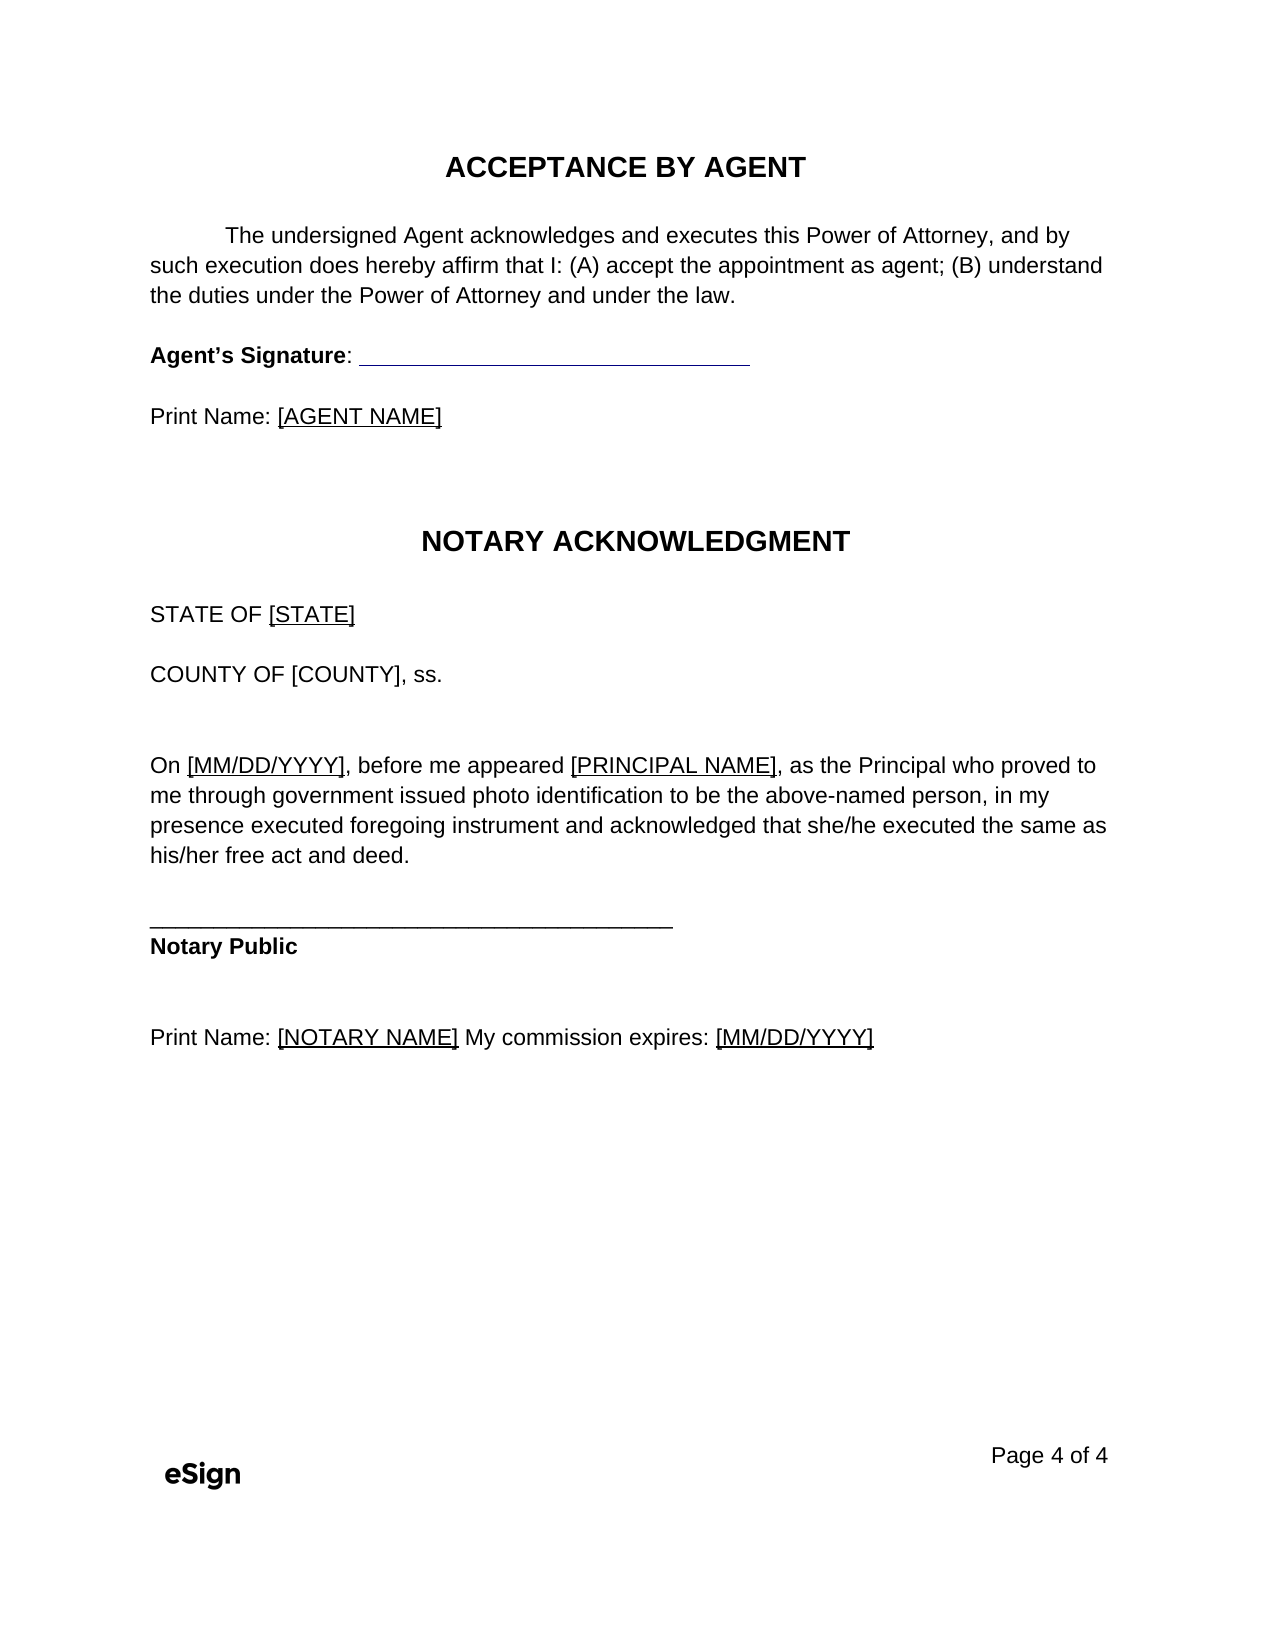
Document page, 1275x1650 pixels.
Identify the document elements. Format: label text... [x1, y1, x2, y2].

subtitle Print Name: [AGENT NAME] [150, 403, 1122, 429]
subtitle NOTARY ACKNOWLEDGMENT [150, 524, 1122, 557]
subtitle Notary Public [150, 933, 1125, 959]
subtitle COUNTY OF [COUNTY], ss. [150, 661, 1125, 687]
text The undersigned Agent acknowledges and executes this Power of Attorney, and by such execution does hereby affirm that I: (A) accept the appointment as agent; (B) understand the duties under the Power of Attorney and under the law. [150, 222, 1118, 308]
subtitle Agent’s Signature: [150, 342, 1122, 369]
subtitle STATE OF [STATE] [150, 601, 1122, 627]
text _________________________________________ [150, 903, 1125, 929]
subtitle ACCEPTANCE BY AGENT [150, 150, 1101, 183]
subtitle Print Name: [NOTARY NAME] My commission expires: [MM/DD/YYYY] [150, 1024, 1125, 1050]
text On [MM/DD/YYYY], before me appeared [PRINCIPAL NAME], as the Principal who proved to me through government issued photo identification to be the above-named person, in my presence executed foregoing instrument and acknowledged that she/he executed the same as his/her free act and deed. [150, 752, 1122, 869]
